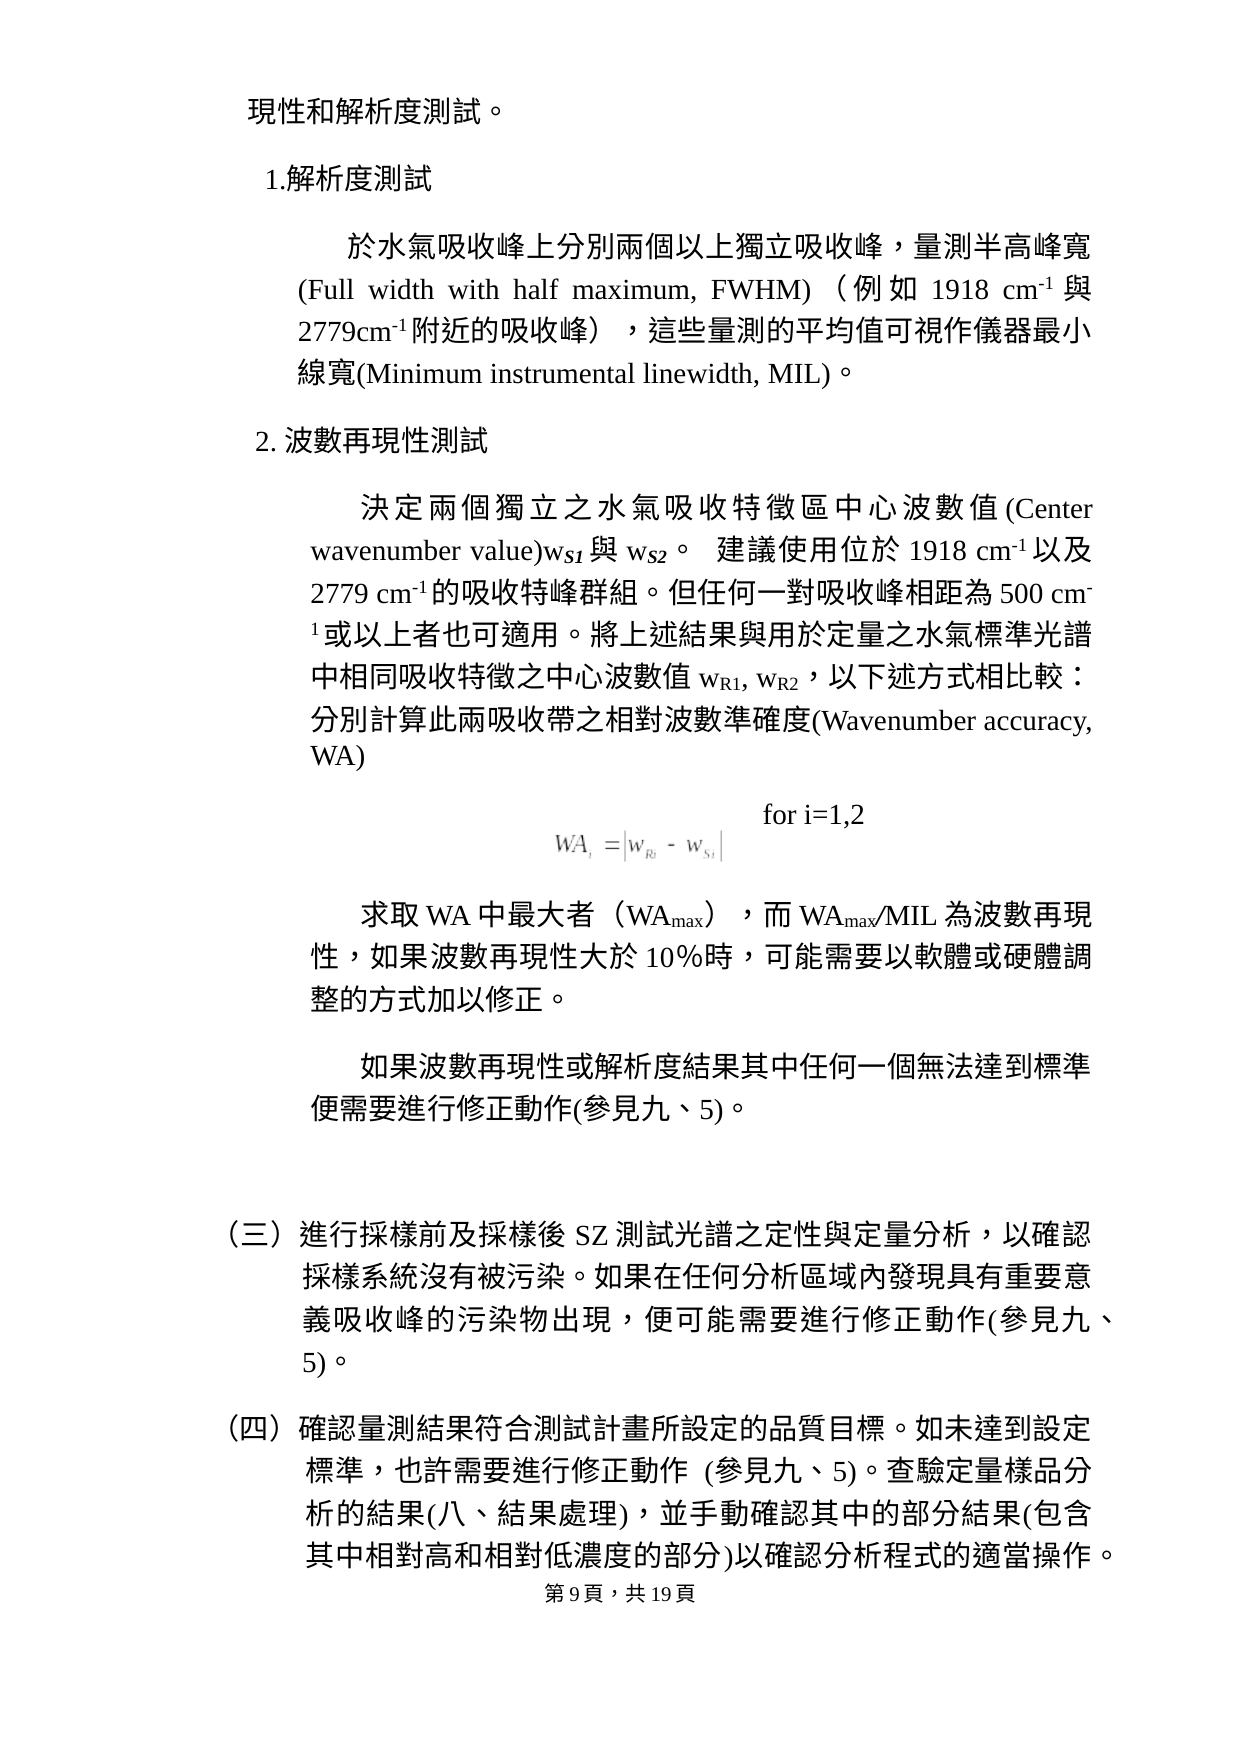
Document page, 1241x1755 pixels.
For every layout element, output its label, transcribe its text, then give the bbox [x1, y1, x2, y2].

text 1.解析度測試 [148, 156, 1093, 198]
text 決定兩個獨立之水氣吸收特徵區中心波數值(Center wavenumber value)wS1與wS2。 建議使用位於1918 cm-1以及2779 cm-1的吸收特峰群組。但任何一對吸收峰相距為500 cm-1或以上者也可適用。將上述結果與用於定量之水氣標準光譜中相同吸收特徵之中心波數值wR1, wR2，以下述方式相比較：分別計算此兩吸收帶之相對波數準確度(Wavenumber accuracy, WA) [310, 485, 1093, 772]
text （四）確認量測結果符合測試計畫所設定的品質目標。如未達到設定標準，也許需要進行修正動作 (參見九、5)。查驗定量樣品分析的結果(八、結果處理)，並手動確認其中的部分結果(包含其中相對高和相對低濃度的部分)以確認分析程式的適當操作。分析人員應該以參考光譜和濃度分析結果產生合成光譜，並以目視法或數學方法與對應的樣品光譜作比對。或者可以使用光譜扣除法決定樣品光譜中該化合物之濃度，並與濃度分析結果相比對。 [210, 1406, 1093, 1575]
text 於水氣吸收峰上分別兩個以上獨立吸收峰，量測半高峰寬 (Full width with half maximum, FWHM)（例如1918 cm-1與2779cm-1附近的吸收峰），這些量測的平均值可視作儀器最小線寬(Minimum instrumental linewidth, MIL)。 [298, 223, 1093, 392]
text （三）進行採樣前及採樣後SZ測試光譜之定性與定量分析，以確認採樣系統沒有被污染。如果在任何分析區域內發現具有重要意義吸收峰的污染物出現，便可能需要進行修正動作(參見九、5)。 [210, 1211, 1093, 1381]
text 求取WA中最大者（WAmax），而WAmax/MIL為波數再現性，如果波數再現性大於10％時，可能需要以軟體或硬體調整的方式加以修正。 [310, 891, 1093, 1018]
text for i=1,2 [310, 797, 1093, 866]
text 現性和解析度測試。 [248, 89, 1093, 131]
text 2. 波數再現性測試 [148, 417, 1093, 460]
text 如果波數再現性或解析度結果其中任何一個無法達到標準，便需要進行修正動作(參見九、5)。 [310, 1043, 1093, 1128]
